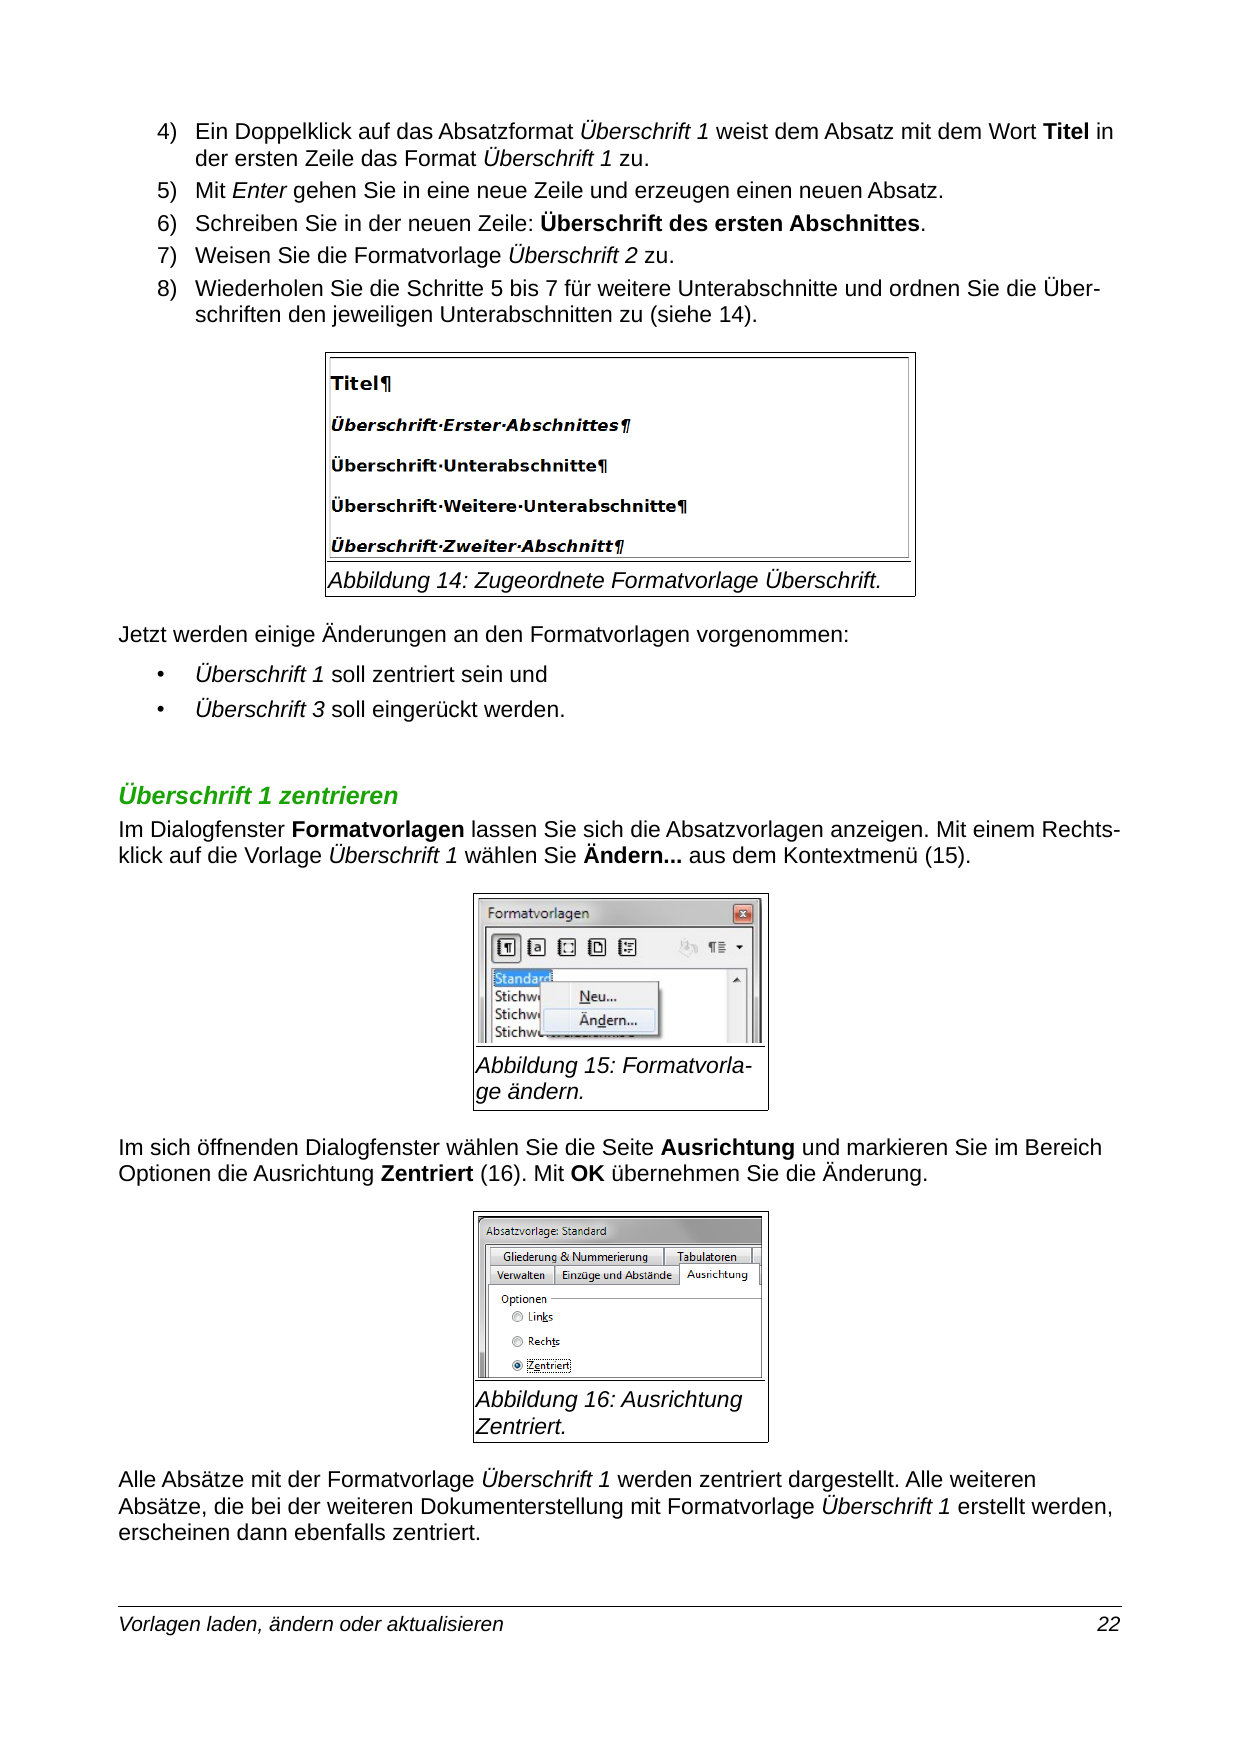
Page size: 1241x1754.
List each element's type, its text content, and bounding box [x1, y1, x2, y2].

text Abbildung 14: Zugeordnete Formatvorlage Überschrift. [328, 562, 912, 593]
list Ein Doppelklick auf das Absatzformat Überschrift 1 weist dem Absatz mit dem Wort Titel in der ersten Zeile das Format Überschrift 1 zu. [177, 118, 1122, 171]
text [475, 1214, 765, 1380]
text Abbildung 15: Formatvorla­ge ändern. [476, 1047, 765, 1104]
list Mit Enter gehen Sie in eine neue Zeile und erzeugen einen neuen Absatz. [177, 177, 1122, 203]
text Abbildung 16: Ausrichtung Zentriert. [476, 1381, 765, 1439]
picture [478, 1216, 762, 1378]
picture [478, 898, 762, 1043]
text [476, 896, 765, 1046]
list Weisen Sie die Formatvorlage Überschrift 2 zu. [177, 242, 1122, 269]
text Im Dialogfenster Formatvorlagen lassen Sie sich die Absatzvorlagen anzeigen. Mit einem Rechts­klick auf die Vorlage Überschrift 1 wählen Sie Ändern... aus dem Kontextmenü (Abbildung 15). [118, 816, 1122, 868]
text Alle Absätze mit der Formatvorlage Überschrift 1 werden zentriert dargestellt. Alle weiteren Absätze, die bei der weiteren Dokumenterstellung mit Formatvorlage Überschrift 1 erstellt werden, erscheinen dann ebenfalls zentriert. [118, 1466, 1122, 1546]
picture [329, 357, 909, 558]
text [327, 355, 912, 561]
list Überschrift 1 soll zentriert sein und [156, 659, 1122, 688]
text Im sich öffnenden Dialogfenster wählen Sie die Seite Ausrichtung und markieren Sie im Bereich Optionen die Ausrichtung Zentriert (Abbildung 16). Mit OK übernehmen Sie die Änderung. [118, 1134, 1122, 1187]
list Wiederholen Sie die Schritte 5 bis 7 für weitere Unterabschnitte und ordnen Sie die Über­schriften den jeweiligen Unterabschnitten zu (siehe Abbildung 14). [177, 275, 1122, 328]
text Jetzt werden einige Änderungen an den Formatvorlagen vorgenommen: [118, 621, 1122, 647]
list Überschrift 3 soll eingerückt werden. [156, 694, 1122, 723]
subtitle Überschrift 1 zentrieren [118, 781, 1122, 809]
list Schreiben Sie in der neuen Zeile: Überschrift des ersten Abschnittes. [177, 210, 1122, 236]
